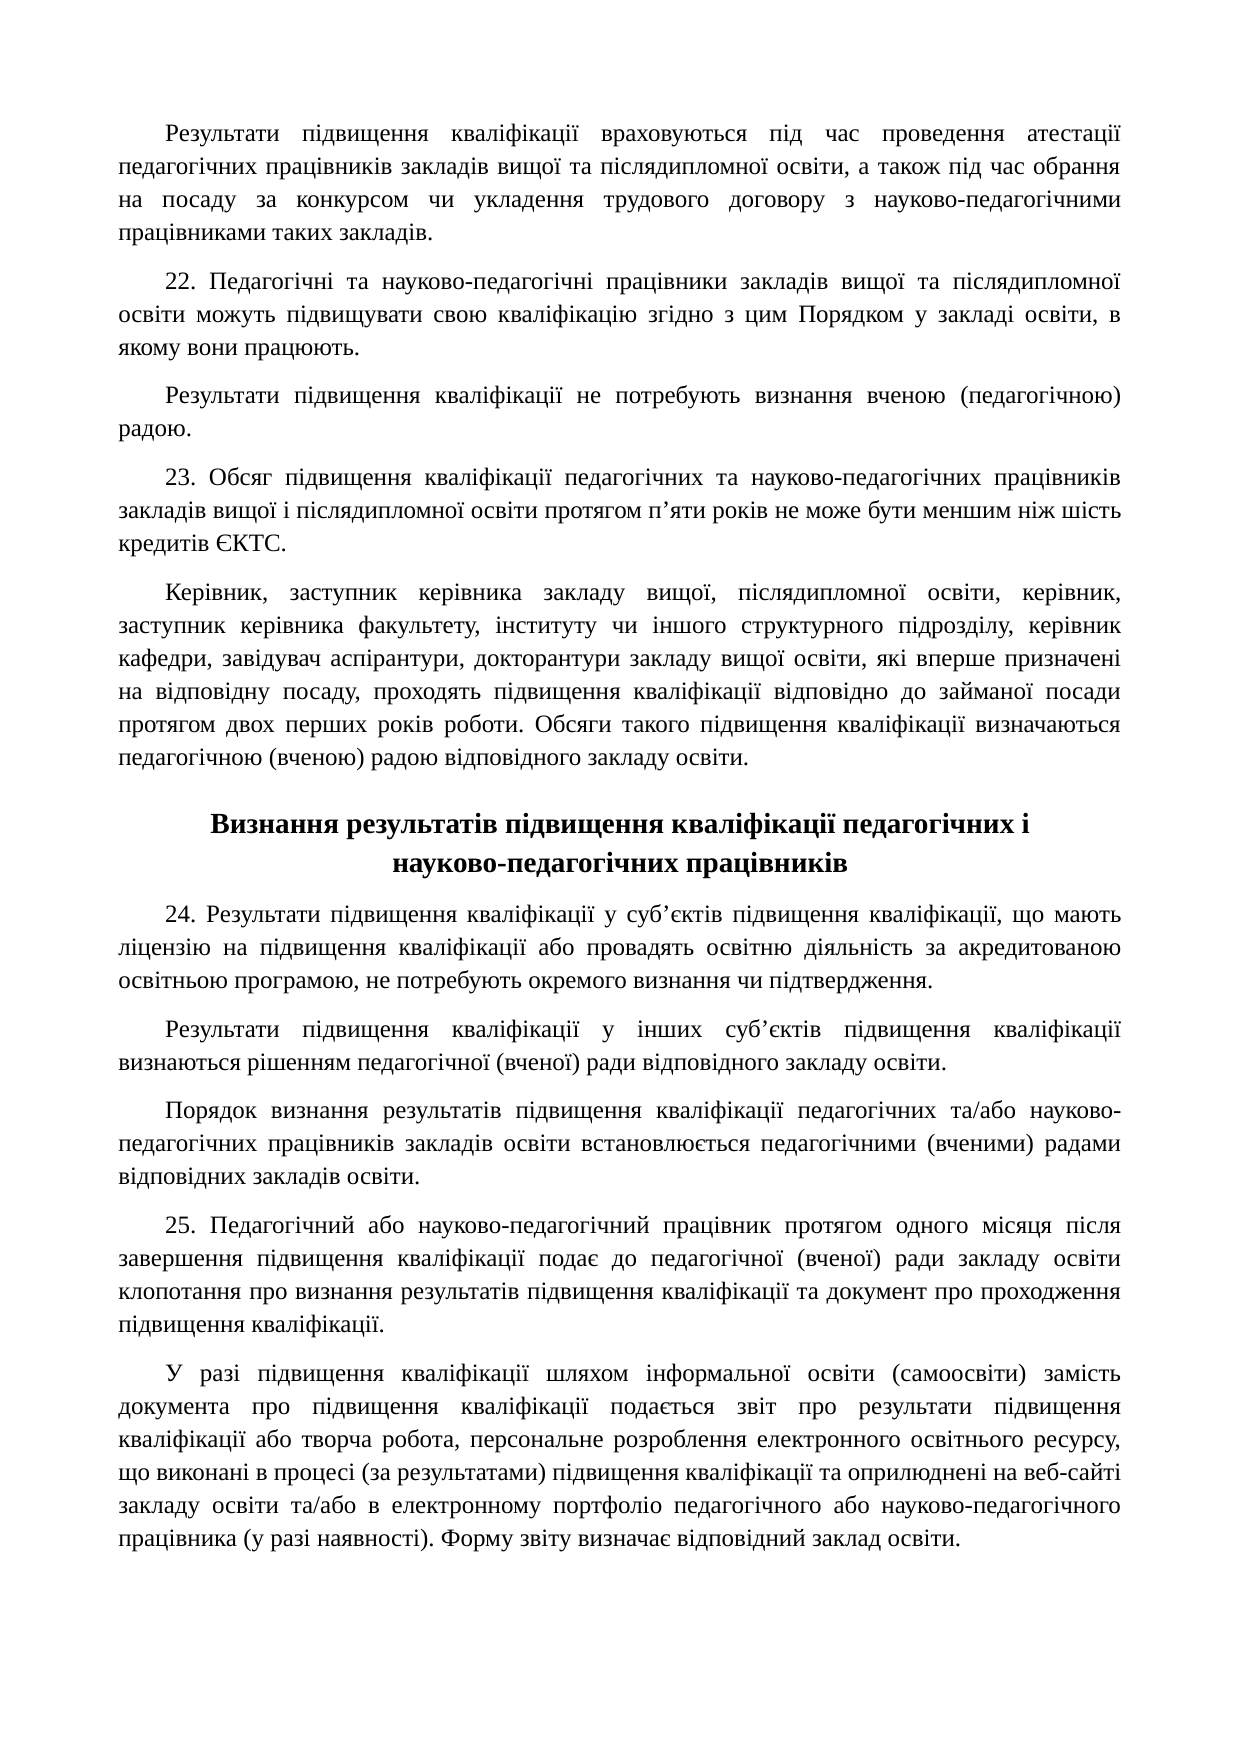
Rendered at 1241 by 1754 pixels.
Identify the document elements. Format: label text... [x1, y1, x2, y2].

text 24. Результати підвищення кваліфікації у суб’єктів підвищення кваліфікації, що мають ліцензію на підвищення кваліфікації або провадять освітню діяльність за акредитованою освітньою програмою, не потребують окремого визнання чи підтвердження. [118, 899, 1122, 994]
text Керівник, заступник керівника закладу вищої, післядипломної освіти, керівник, заступник керівника факультету, інституту чи іншого структурного підрозділу, керівник кафедри, завідувач аспірантури, докторантури закладу вищої освіти, які вперше призначені на відповідну посаду, проходять підвищення кваліфікації відповідно до займаної посади протягом двох перших років роботи. Обсяги такого підвищення кваліфікації визначаються педагогічною (вченою) радою відповідного закладу освіти. [118, 577, 1122, 771]
text У разі підвищення кваліфікації шляхом інформальної освіти (самоосвіти) замість документа про підвищення кваліфікації подається звіт про результати підвищення кваліфікації або творча робота, персональне розроблення електронного освітнього ресурсу, що виконані в процесі (за результатами) підвищення кваліфікації та оприлюднені на веб-сайті закладу освіти та/або в електронному портфоліо педагогічного або науково-педагогічного працівника (у разі наявності). Форму звіту визначає відповідний заклад освіти. [118, 1358, 1122, 1552]
text Результати підвищення кваліфікації не потребують визнання вченою (педагогічною) радою. [118, 381, 1122, 442]
text Результати підвищення кваліфікації у інших суб’єктів підвищення кваліфікації визнаються рішенням педагогічної (вченої) ради відповідного закладу освіти. [118, 1014, 1122, 1075]
text Результати підвищення кваліфікації враховуються під час проведення атестації педагогічних працівників закладів вищої та післядипломної освіти, а також під час обрання на посаду за конкурсом чи укладення трудового договору з науково-педагогічними працівниками таких закладів. [118, 118, 1122, 246]
text 23. Обсяг підвищення кваліфікації педагогічних та науково-педагогічних працівників закладів вищої і післядипломної освіти протягом п’яти років не може бути меншим ніж шість кредитів ЄКТС. [118, 462, 1122, 557]
text Визнання результатів підвищення кваліфікації педагогічних і науково-педагогічних працівників [165, 806, 1075, 878]
text 25. Педагогічний або науково-педагогічний працівник протягом одного місяця після завершення підвищення кваліфікації подає до педагогічної (вченої) ради закладу освіти клопотання про визнання результатів підвищення кваліфікації та документ про проходження підвищення кваліфікації. [118, 1210, 1122, 1338]
text Порядок визнання результатів підвищення кваліфікації педагогічних та/або науково-педагогічних працівників закладів освіти встановлюється педагогічними (вченими) радами відповідних закладів освіти. [118, 1095, 1122, 1190]
text 22. Педагогічні та науково-педагогічні працівники закладів вищої та післядипломної освіти можуть підвищувати свою кваліфікацію згідно з цим Порядком у закладі освіти, в якому вони працюють. [118, 266, 1122, 361]
